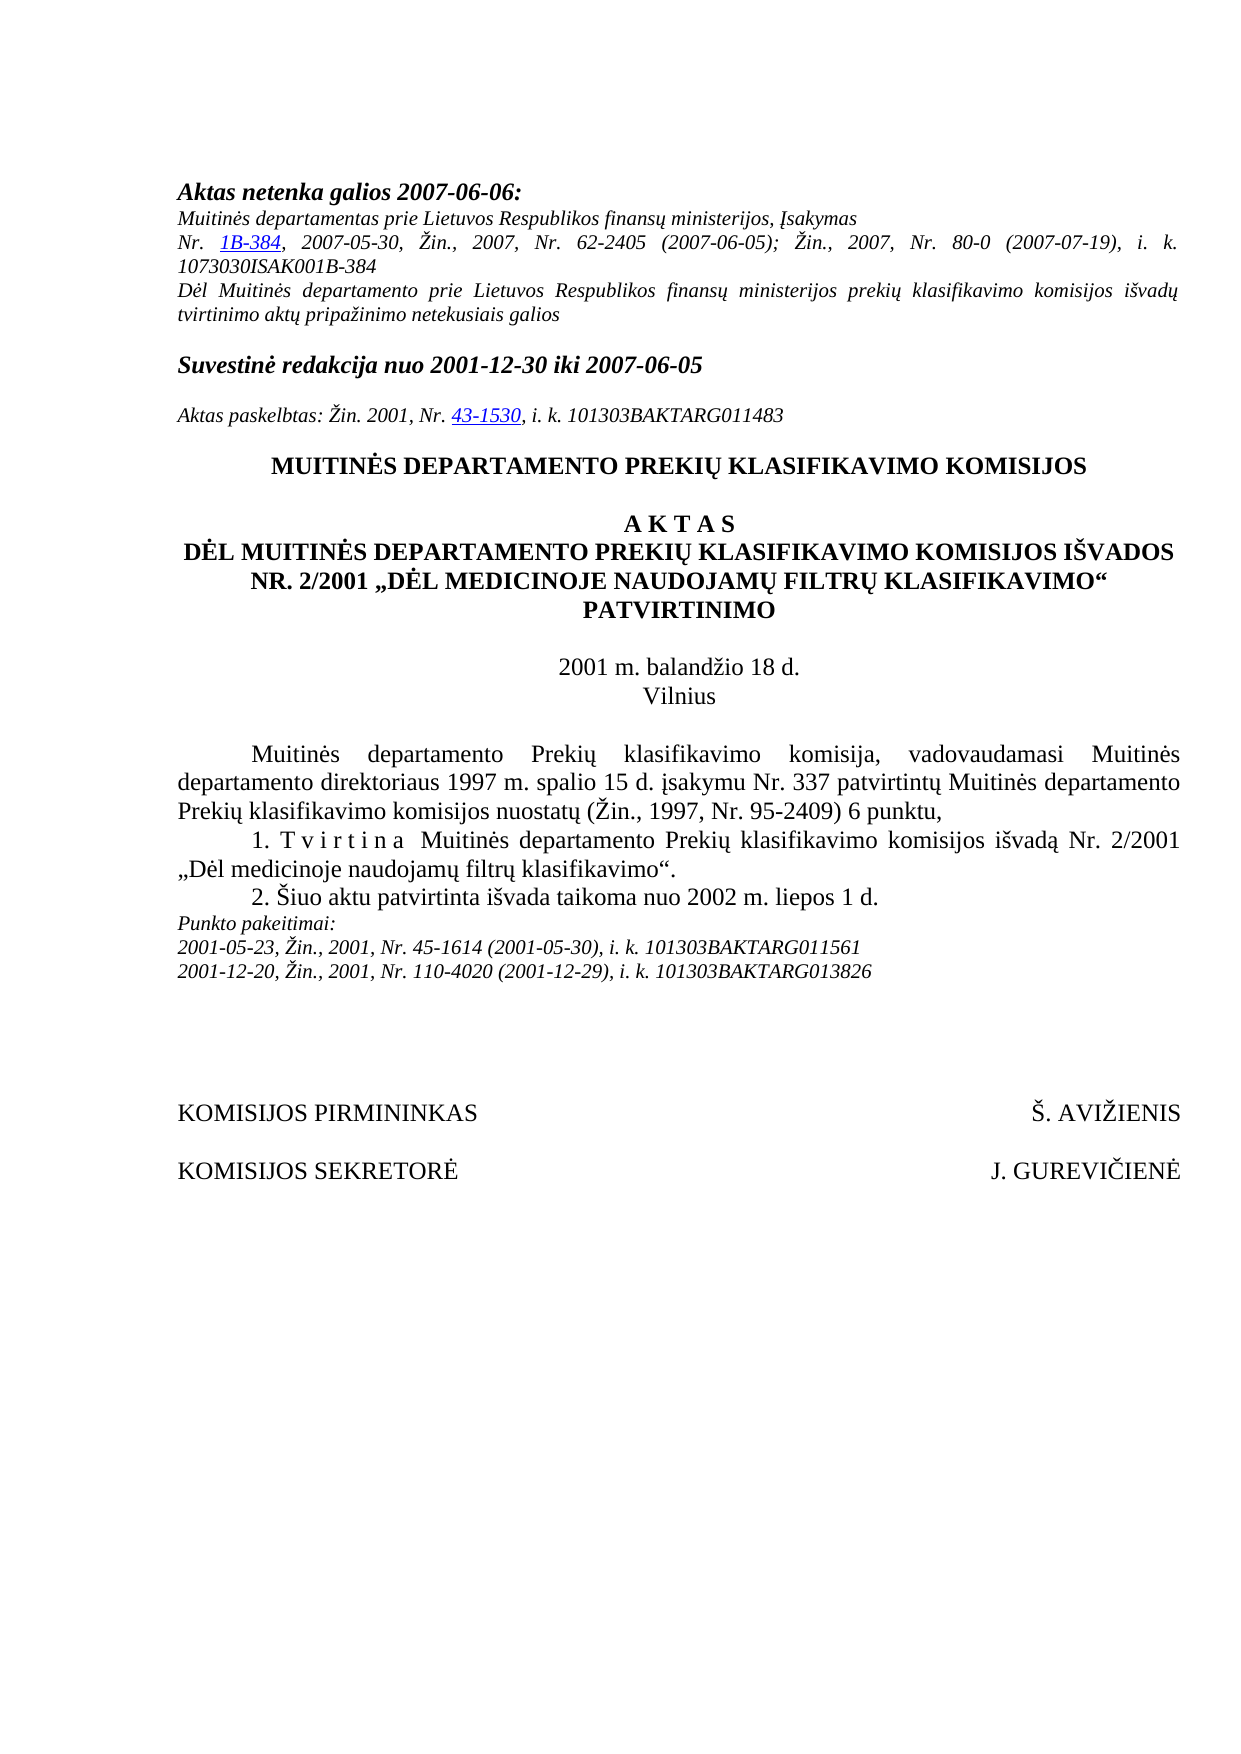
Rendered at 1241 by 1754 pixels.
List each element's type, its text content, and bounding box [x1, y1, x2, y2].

text Muitinės departamento Prekių klasifikavimo komisija, vadovaudamasi Muitinės departamento direktoriaus 1997 m. spalio 15 d. įsakymu Nr. 337 patvirtintų Muitinės departamento Prekių klasifikavimo komisijos nuostatų (Žin., 1997, Nr. 95-2409) 6 punktu, [177, 739, 1181, 825]
text Vilnius [177, 681, 1181, 710]
text Punkto pakeitimai: [177, 911, 1181, 935]
text DĖL MUITINĖS DEPARTAMENTO PREKIŲ KLASIFIKAVIMO KOMISIJOS IŠVADOS Nr. 2/2001 „DĖL MEDICINOJE NAUDOJAMŲ FILTRŲ KLASIFIKAVIMO“ PATVIRTINIMO [177, 537, 1181, 624]
text KOMISIJOS SEKRETORĖ J. GUREVIČIENĖ [177, 1156, 1181, 1185]
text 2001-12-20, Žin., 2001, Nr. 110-4020 (2001-12-29), i. k. 101303BAKTARG013826 [177, 959, 1181, 983]
text A K T A S [177, 509, 1181, 537]
text 2001-05-23, Žin., 2001, Nr. 45-1614 (2001-05-30), i. k. 101303BAKTARG011561 [177, 935, 1181, 959]
text Dėl Muitinės departamento prie Lietuvos Respublikos finansų ministerijos prekių klasifikavimo komisijos išvadų tvirtinimo aktų pripažinimo netekusiais galios [177, 278, 1181, 326]
text 1. Tvirtina Muitinės departamento Prekių klasifikavimo komisijos išvadą Nr. 2/2001 „Dėl medicinoje naudojamų filtrų klasifikavimo“. [177, 825, 1181, 882]
text 2001 m. balandžio 18 d. [177, 652, 1181, 681]
text MUITINĖS DEPARTAMENTO PREKIŲ KLASIFIKAVIMO KOMISIJOS [177, 451, 1181, 480]
text Nr. 1B-384, 2007-05-30, Žin., 2007, Nr. 62-2405 (2007-06-05); Žin., 2007, Nr. 80-0 (2007-07-19), i. k. 1073030ISAK001B-384 [177, 230, 1181, 278]
text Aktas paskelbtas: Žin. 2001, Nr. 43-1530, i. k. 101303BAKTARG011483 [177, 403, 1181, 427]
text KOMISIJOS PIRMININKAS Š. AVIŽIENIS [177, 1098, 1181, 1127]
text Suvestinė redakcija nuo 2001-12-30 iki 2007-06-05 [177, 350, 1181, 379]
text Muitinės departamentas prie Lietuvos Respublikos finansų ministerijos, Įsakymas [177, 206, 1181, 230]
text 2. Šiuo aktu patvirtinta išvada taikoma nuo 2002 m. liepos 1 d. [177, 882, 1181, 911]
text Aktas netenka galios 2007-06-06: [177, 177, 1181, 206]
